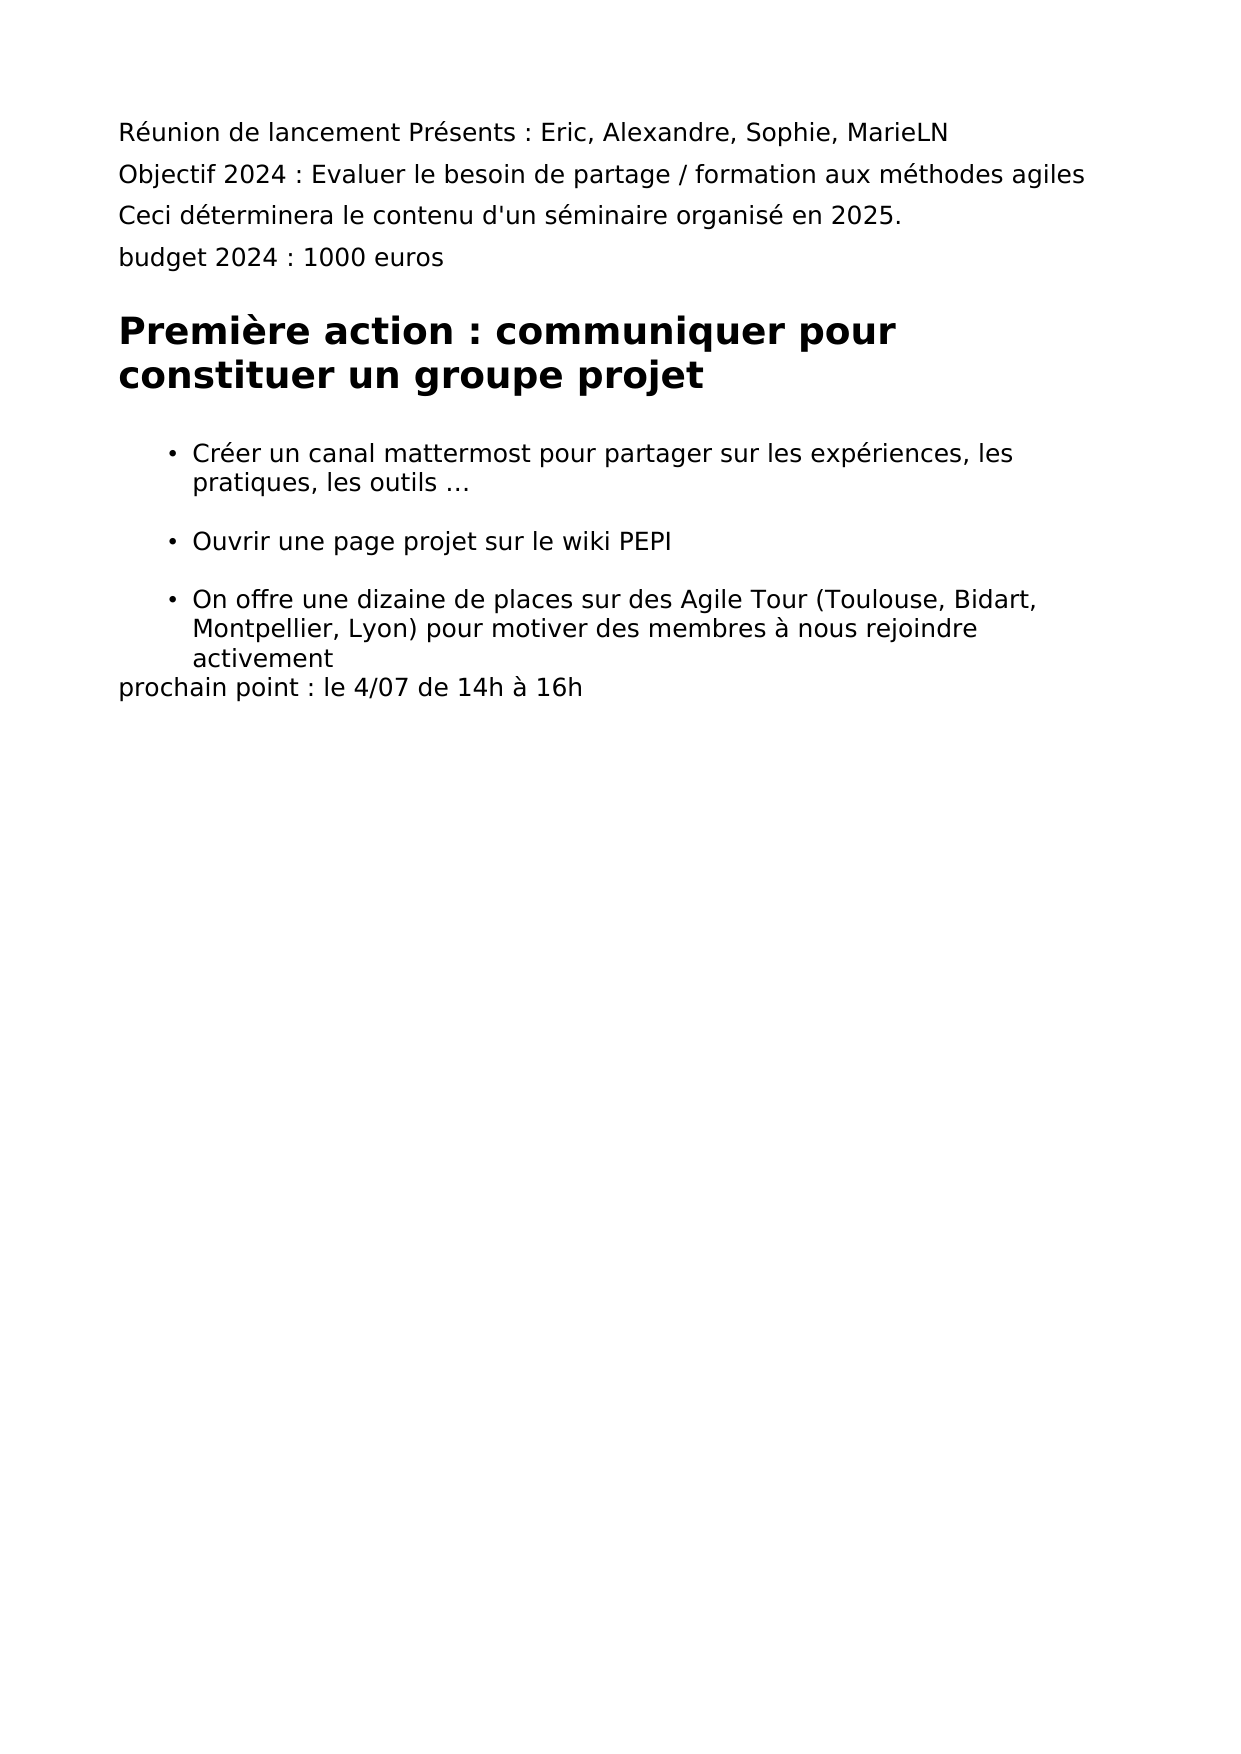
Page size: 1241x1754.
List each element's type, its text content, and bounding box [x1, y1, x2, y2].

text Objectif 2024 : Evaluer le besoin de partage / formation aux méthodes agiles [118, 160, 1122, 189]
list Ouvrir une page projet sur le wiki PEPI [177, 527, 1122, 556]
list Créer un canal mattermost pour partager sur les expériences, les pratiques, les outils … [177, 439, 1122, 497]
text Ceci déterminera le contenu d'un séminaire organisé en 2025. [118, 201, 1122, 231]
subtitle Première action : communiquer pour constituer un groupe projet [118, 310, 1122, 397]
text Réunion de lancement Présents : Eric, Alexandre, Sophie, MarieLN [118, 118, 1122, 147]
list On offre une dizaine de places sur des Agile Tour (Toulouse, Bidart, Montpellier, Lyon) pour motiver des membres à nous rejoindre activement [177, 586, 1122, 673]
text prochain point : le 4/07 de 14h à 16h [118, 673, 1122, 702]
text budget 2024 : 1000 euros [118, 243, 1122, 272]
